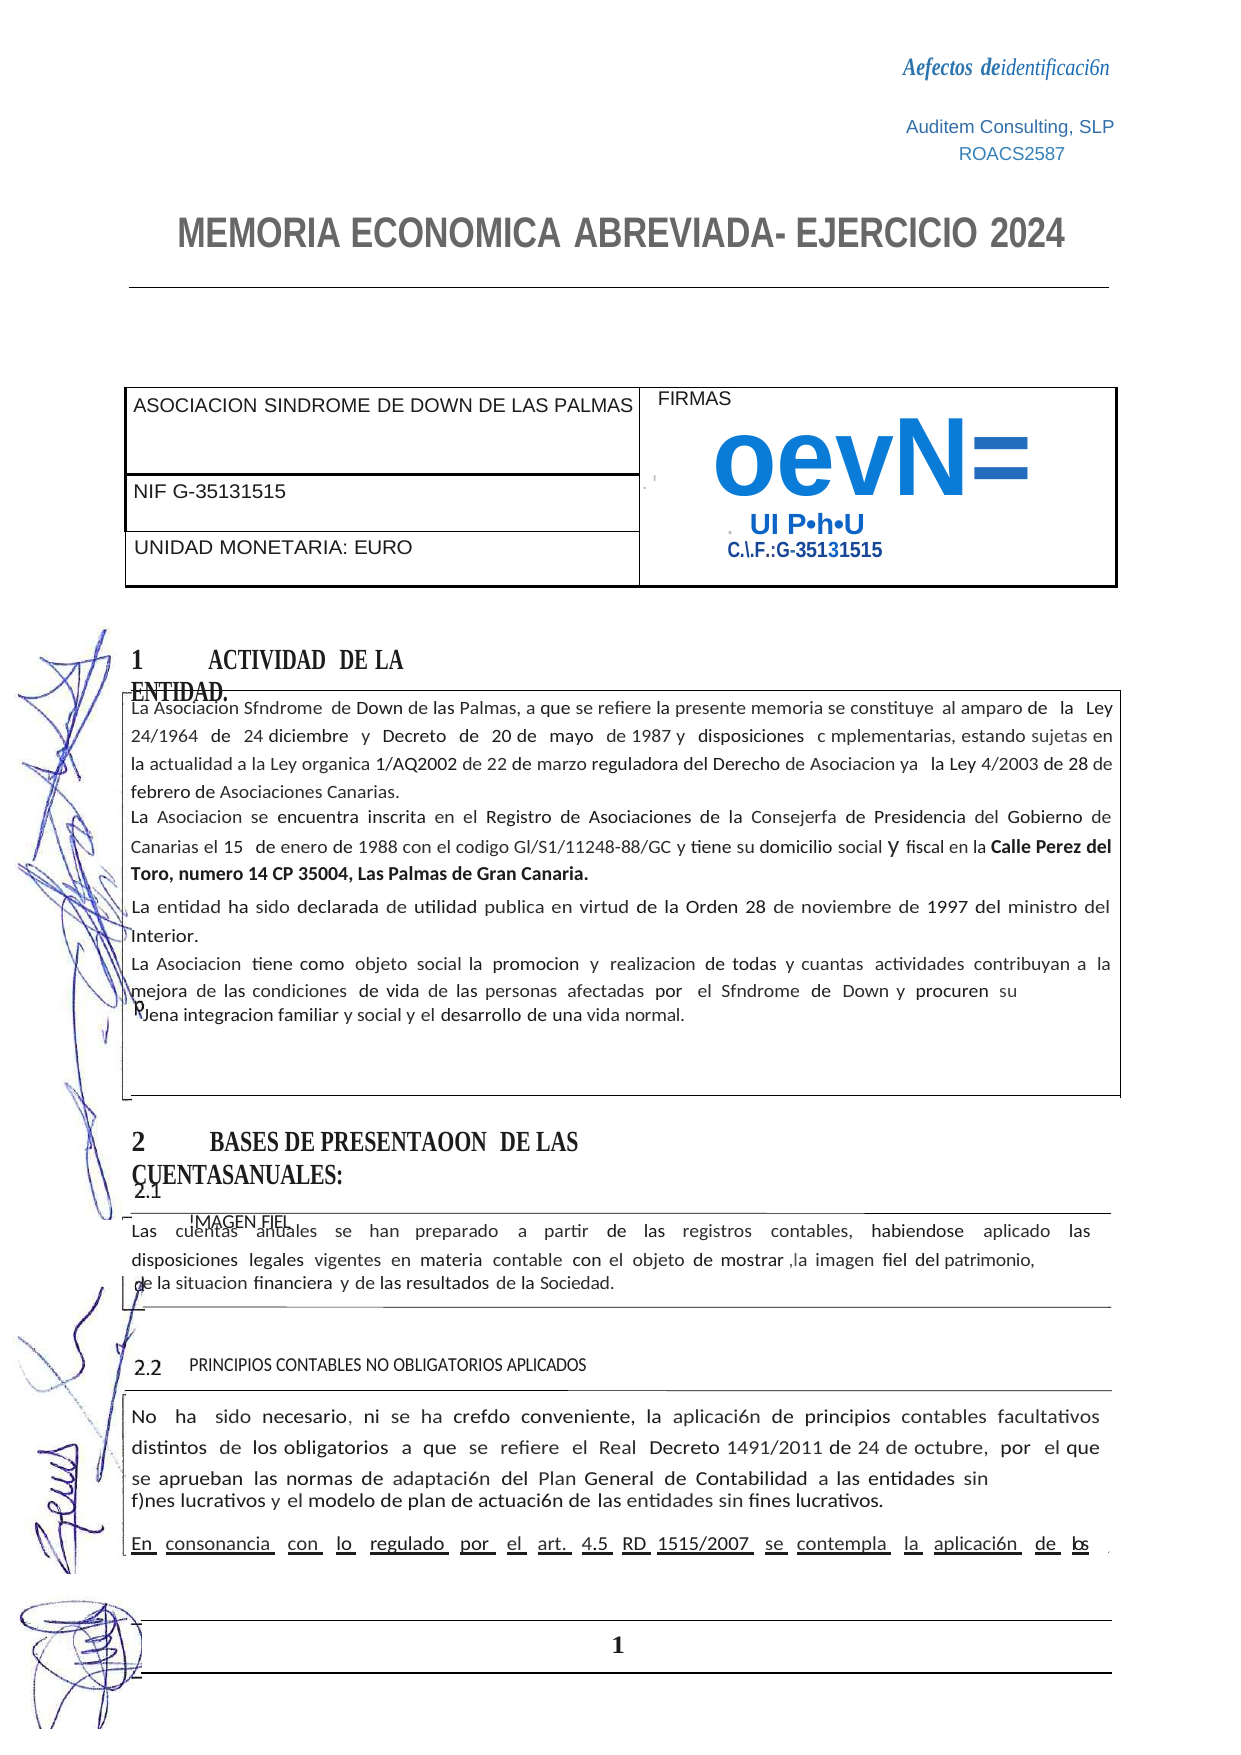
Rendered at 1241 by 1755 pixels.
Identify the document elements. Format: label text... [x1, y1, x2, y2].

table_header FIRMAS .' oevN= . UI P•h•U C.\.F.:G-35131515 [640, 388, 1115, 584]
table_cell NIF G-35131515 [127, 476, 639, 531]
table_cell UNIDAD MONETARIA: EURO [126, 532, 639, 584]
text MEMORIA ECONOMICA ABREVIADA- EJERCICIO 2024 [87, 208, 1156, 257]
table_header ASOCIACION SINDROME DE DOWN DE LAS PALMAS [127, 388, 639, 473]
text Auditem Consulting, SLP ROACS2587 [906, 116, 1149, 164]
